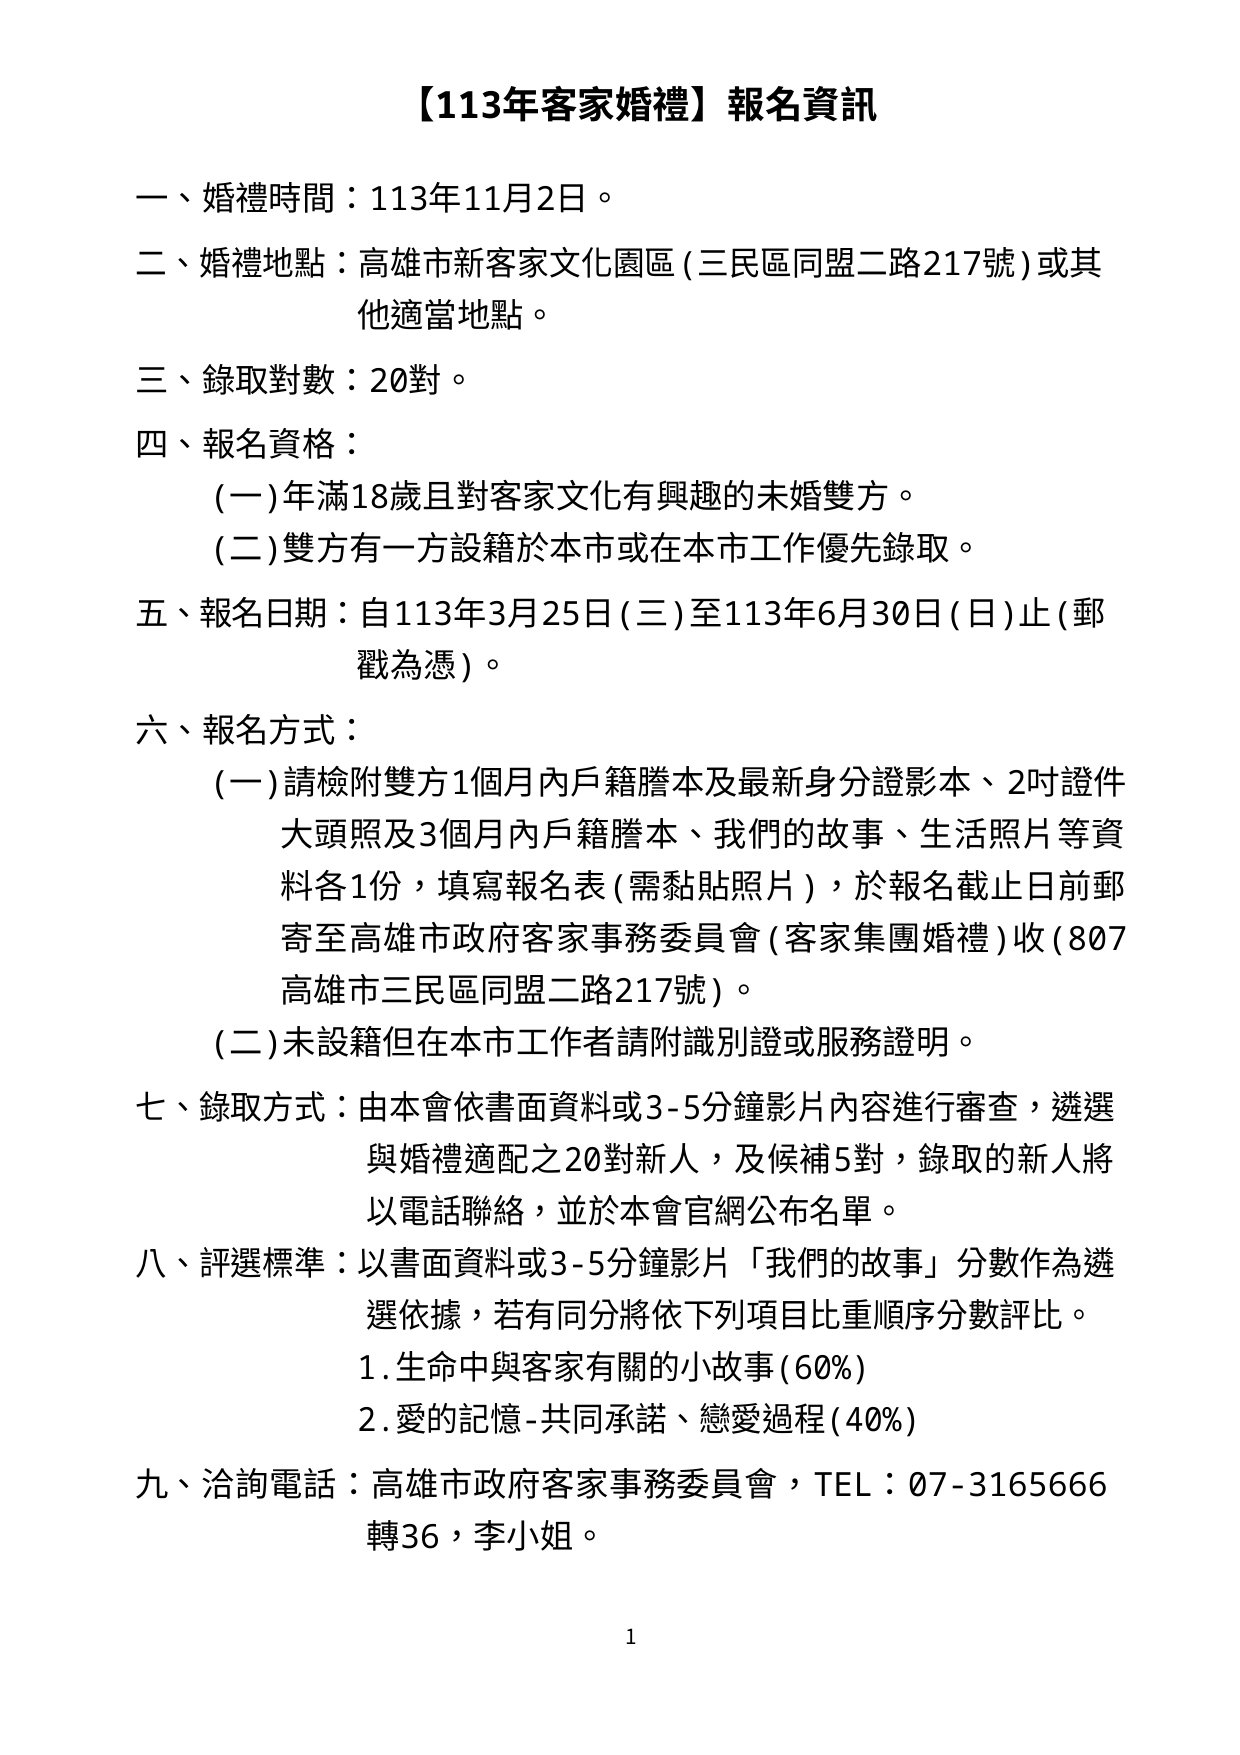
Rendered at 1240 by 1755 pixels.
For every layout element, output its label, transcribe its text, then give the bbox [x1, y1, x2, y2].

text 五、報名日期：自113年3月25日(三)至113年6月30日(日)止(郵戳為憑)。 [135, 584, 1108, 688]
text 七、錄取方式：由本會依書面資料或3-5分鐘影片內容進行審查，遴選與婚禮適配之20對新人，及候補5對，錄取的新人將以電話聯絡，並於本會官網公布名單。 [135, 1077, 1115, 1234]
text (一)請檢附雙方1個月內戶籍謄本及最新身分證影本、2吋證件大頭照及3個月內戶籍謄本、我們的故事、生活照片等資料各1份，填寫報名表(需黏貼照片)，於報名截止日前郵寄至高雄市政府客家事務委員會(客家集團婚禮)收(807 高雄市三民區同盟二路217號)。 [209, 752, 1127, 1013]
text 六、報名方式： [135, 700, 1127, 752]
text 【113年客家婚禮】報名資訊 [148, 75, 1127, 129]
text (二)雙方有一方設籍於本市或在本市工作優先錄取。 [209, 519, 1106, 571]
text (二)未設籍但在本市工作者請附識別證或服務證明。 [209, 1013, 1127, 1065]
text 1.生命中與客家有關的小故事(60%) [357, 1338, 1115, 1390]
text 一、婚禮時間：113年11月2日。 [135, 169, 1127, 221]
text 八、評選標準：以書面資料或3-5分鐘影片「我們的故事」分數作為遴選依據，若有同分將依下列項目比重順序分數評比。 [135, 1234, 1115, 1338]
text 三、錄取對數：20對。 [135, 350, 1125, 402]
text 九、洽詢電話：高雄市政府客家事務委員會，TEL：07-3165666 轉36，李小姐。 [135, 1454, 1108, 1559]
text 2.愛的記憶-共同承諾、戀愛過程(40%) [357, 1390, 1115, 1442]
text 四、報名資格： [135, 415, 998, 467]
text (一)年滿18歲且對客家文化有興趣的未婚雙方。 [209, 467, 1127, 519]
text 二、婚禮地點：高雄市新客家文化園區(三民區同盟二路217號)或其他適當地點。 [135, 234, 1103, 338]
